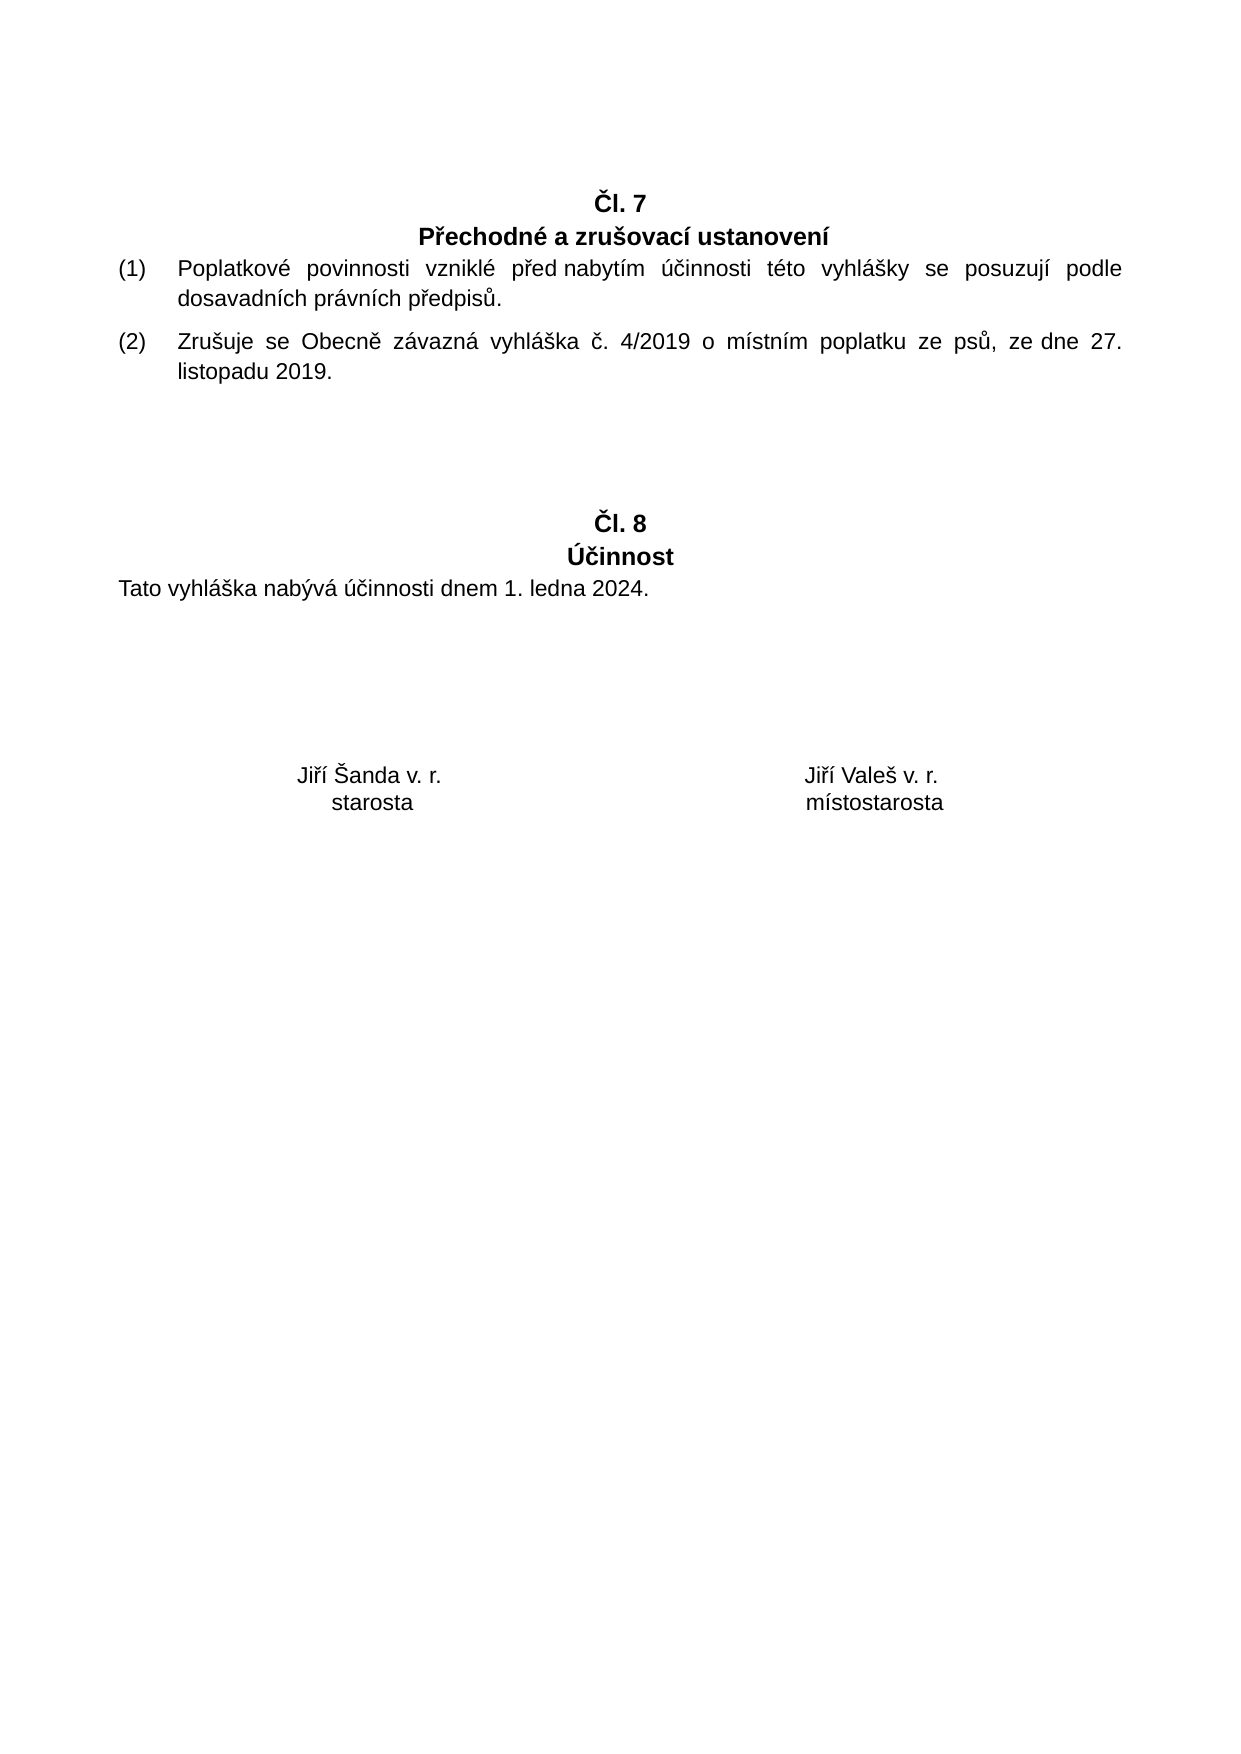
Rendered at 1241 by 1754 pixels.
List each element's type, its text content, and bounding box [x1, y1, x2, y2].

text Tato vyhláška nabývá účinnosti dnem 1. ledna 2024. [118, 574, 1122, 601]
subtitle Čl. 7 Přechodné a zrušovací ustanovení [118, 189, 1122, 250]
table_header Jiří Valeš v. r. místostarosta [620, 703, 1122, 821]
subtitle Čl. 8 Účinnost [118, 508, 1122, 570]
list Poplatkové povinnosti vzniklé před nabytím účinnosti této vyhlášky se posuzují podle dosavadních právních předpisů. [118, 255, 1122, 311]
table_header Jiří Šanda v. r. starosta [118, 703, 620, 821]
list Zrušuje se Obecně závazná vyhláška č. 4/2019 o místním poplatku ze psů, ze dne 27. listopadu 2019. [118, 328, 1122, 384]
